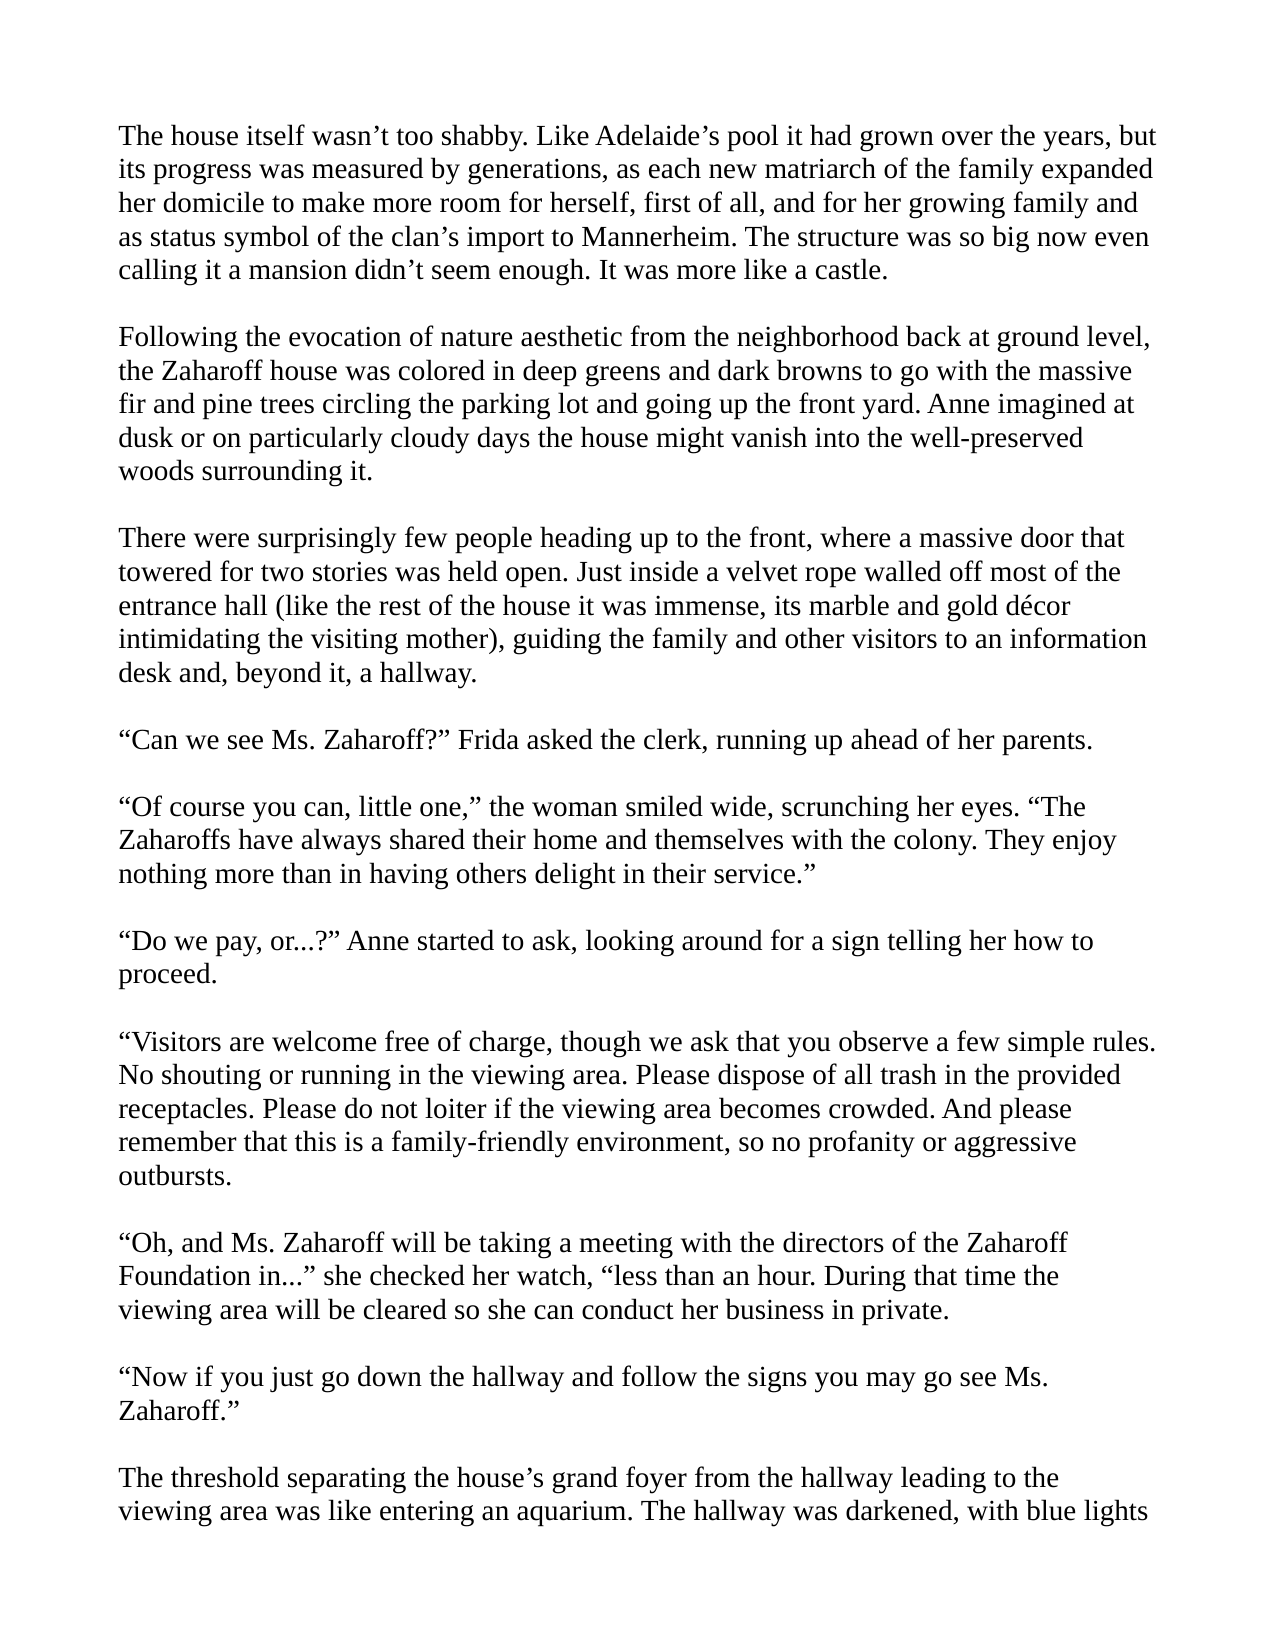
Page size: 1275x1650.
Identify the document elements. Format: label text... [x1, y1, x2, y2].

text The house itself wasn’t too shabby. Like Adelaide’s pool it had grown over the years, but its progress was measured by generations, as each new matriarch of the family expanded her domicile to make more room for herself, first of all, and for her growing family and as status symbol of the clan’s import to Mannerheim. The structure was so big now even calling it a mansion didn’t seem enough. It was more like a castle. [118, 118, 1157, 286]
text “Oh, and Ms. Zaharoff will be taking a meeting with the directors of the Zaharoff Foundation in...” she checked her watch, “less than an hour. During that time the viewing area will be cleared so she can conduct her business in private. [118, 1225, 1157, 1326]
text Following the evocation of nature aesthetic from the neighborhood back at ground level, the Zaharoff house was colored in deep greens and dark browns to go with the massive fir and pine trees circling the parking lot and going up the front yard. Anne imagined at dusk or on particularly cloudy days the house might vanish into the well-preserved woods surrounding it. [118, 319, 1157, 487]
text “Of course you can, little one,” the woman smiled wide, scrunching her eyes. “The Zaharoffs have always shared their home and themselves with the colony. They enjoy nothing more than in having others delight in their service.” [118, 789, 1157, 889]
text “Visitors are welcome free of charge, though we ask that you observe a few simple rules. No shouting or running in the viewing area. Please dispose of all trash in the provided receptacles. Please do not loiter if the viewing area becomes crowded. And please remember that this is a family-friendly environment, so no profanity or aggressive outbursts. [118, 1024, 1157, 1191]
text “Can we see Ms. Zaharoff?” Frida asked the clerk, running up ahead of her parents. [118, 722, 1157, 755]
text The threshold separating the house’s grand foyer from the hallway leading to the viewing area was like entering an aquarium. The hallway was darkened, with blue lights [118, 1460, 1157, 1527]
text There were surprisingly few people heading up to the front, where a massive door that towered for two stories was held open. Just inside a velvet rope walled off most of the entrance hall (like the rest of the house it was immense, its marble and gold décor intimidating the visiting mother), guiding the family and other visitors to an information desk and, beyond it, a hallway. [118, 521, 1157, 688]
text “Do we pay, or...?” Anne started to ask, looking around for a sign telling her how to proceed. [118, 923, 1157, 990]
text “Now if you just go down the hallway and follow the signs you may go see Ms. Zaharoff.” [118, 1359, 1157, 1426]
